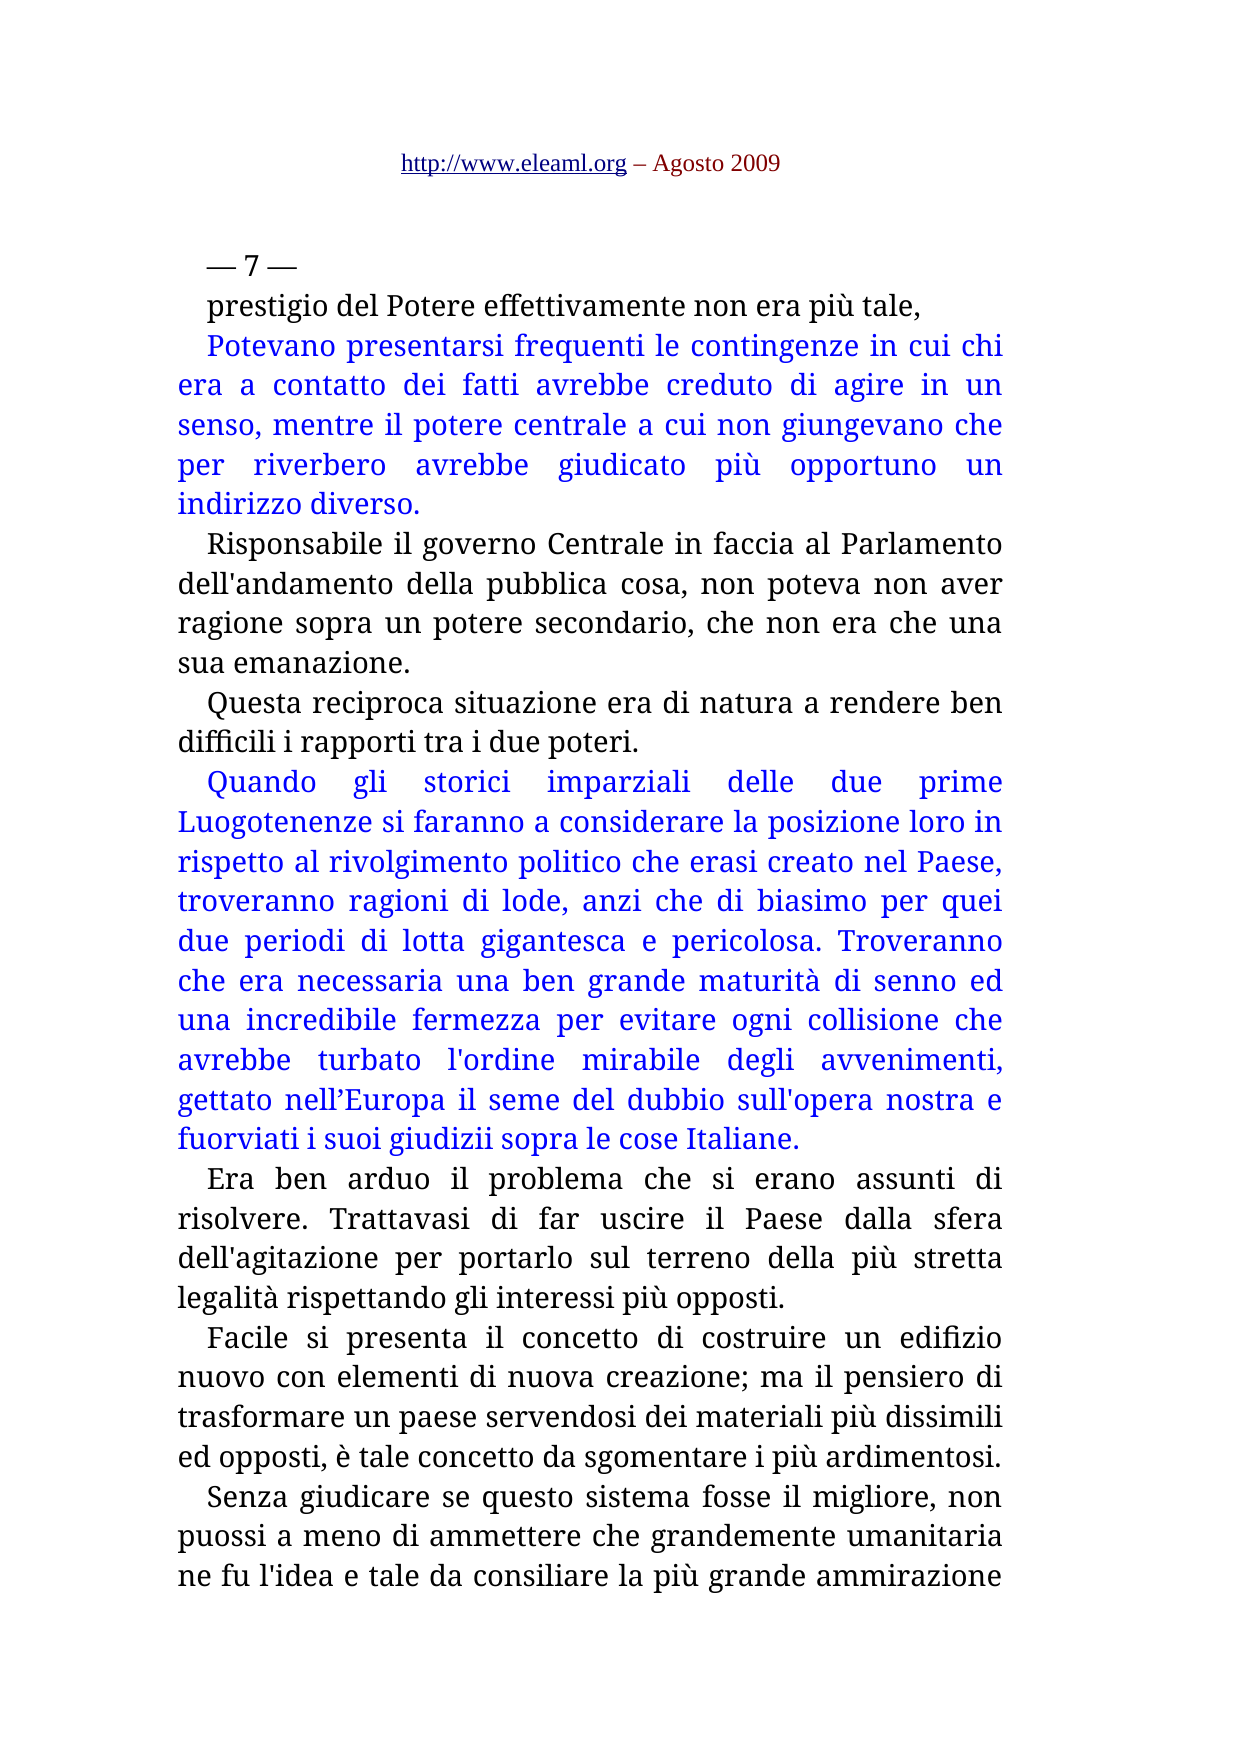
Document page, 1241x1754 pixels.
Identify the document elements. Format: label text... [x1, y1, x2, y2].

text Facile si presenta il concetto di costruire un edifizio nuovo con elementi di nuova creazione; ma il pensiero di trasformare un paese servendosi dei materiali più dissimili ed opposti, è tale concetto da sgomentare i più ardimentosi. [177, 1317, 1004, 1476]
text — 7 — [177, 246, 1004, 285]
text Questa reciproca situazione era di natura a rendere ben difficili i rapporti tra i due poteri. [177, 682, 1004, 761]
text Era ben arduo il problema che si erano assunti di risolvere. Trattavasi di far uscire il Paese dalla sfera dell'agitazione per portarlo sul terreno della più stretta legalità rispettando gli interessi più opposti. [177, 1158, 1004, 1317]
text Risponsabile il governo Centrale in faccia al Parlamento dell'andamento della pubblica cosa, non poteva non aver ragione sopra un potere secondario, che non era che una sua emanazione. [177, 523, 1004, 682]
text prestigio del Potere effettivamente non era più tale, [177, 285, 1004, 325]
text Senza giudicare se questo sistema fosse il migliore, non puossi a meno di ammettere che grandemente umanitaria ne fu l'idea e tale da consiliare la più grande ammirazione [177, 1476, 1004, 1595]
text Quando gli storici imparziali delle due prime Luogotenenze si faranno a considerare la posizione loro in rispetto al rivolgimento politico che erasi creato nel Paese, troveranno ragioni di lode, anzi che di biasimo per quei due periodi di lotta gigantesca e pericolosa. Troveranno che era necessaria una ben grande maturità di senno ed una incredibile fermezza per evitare ogni collisione che avrebbe turbato l'ordine mirabile degli avvenimenti, gettato nell’Europa il seme del dubbio sull'opera nostra e fuorviati i suoi giudizii sopra le cose Italiane. [177, 761, 1004, 1158]
text Potevano presentarsi frequenti le contingenze in cui chi era a contatto dei fatti avrebbe creduto di agire in un senso, mentre il potere centrale a cui non giungevano che per riverbero avrebbe giudicato più opportuno un indirizzo diverso. [177, 325, 1004, 523]
